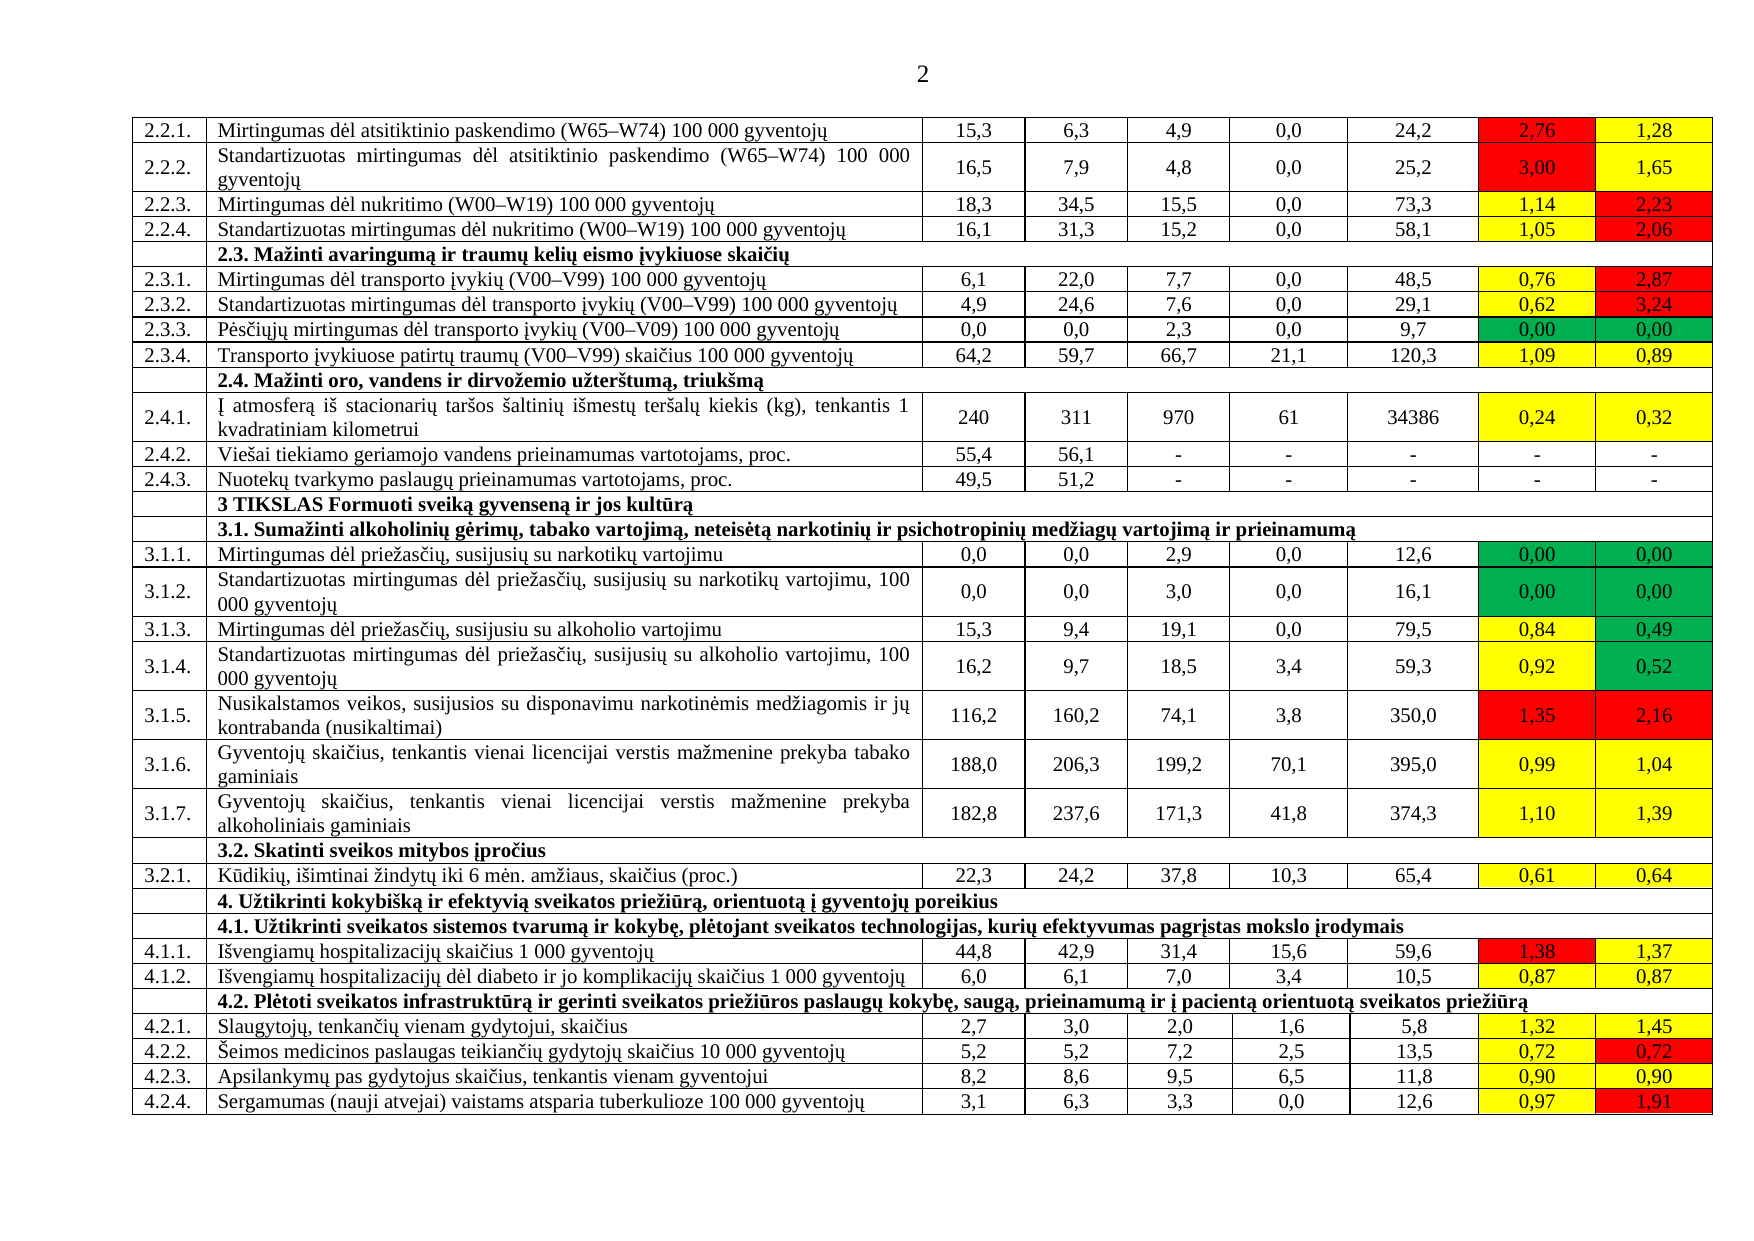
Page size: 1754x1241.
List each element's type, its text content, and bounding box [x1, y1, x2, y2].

table_cell 7,7 [1128, 267, 1229, 291]
table_cell 51,2 [1026, 467, 1127, 491]
table_cell 2.3.2. [133, 292, 206, 316]
table_cell 3.1.2. [133, 568, 206, 616]
table_cell 0,90 [1479, 1064, 1595, 1088]
table_cell Gyventojų skaičius, tenkantis vienai licencijai verstis mažmenine prekyba tabako gaminiais [207, 740, 922, 788]
table_cell [133, 492, 206, 516]
table_cell Apsilankymų pas gydytojus skaičius, tenkantis vienam gyventojui [207, 1064, 922, 1088]
table_cell 3,3 [1128, 1089, 1232, 1113]
table_cell 1,35 [1479, 691, 1595, 739]
table_cell 3.1.5. [133, 691, 206, 739]
table_cell - [1230, 442, 1347, 466]
table_cell Į atmosferą iš stacionarių taršos šaltinių išmestų teršalų kiekis (kg), tenkantis 1 kvadratiniam kilometrui [207, 393, 922, 441]
table_cell 5,2 [1026, 1039, 1127, 1063]
table_cell 4,8 [1128, 143, 1229, 191]
table_cell 2,9 [1128, 542, 1229, 566]
table_cell 16,1 [923, 217, 1024, 241]
table_cell 61 [1230, 393, 1347, 441]
table_cell 12,6 [1351, 1089, 1478, 1113]
table_cell 34,5 [1026, 192, 1127, 216]
table_cell [133, 517, 206, 541]
table_cell [133, 889, 206, 913]
table_cell 44,8 [923, 939, 1024, 963]
table_cell 0,0 [923, 568, 1024, 616]
table_cell 7,0 [1128, 964, 1229, 988]
table_cell 0,64 [1596, 864, 1712, 887]
table_cell 3.1.1. [133, 542, 206, 566]
table_cell 374,3 [1348, 789, 1478, 837]
table_cell Išvengiamų hospitalizacijų dėl diabeto ir jo komplikacijų skaičius 1 000 gyventojų [207, 964, 922, 988]
table_cell [133, 838, 206, 862]
table_cell 0,0 [1233, 1089, 1349, 1113]
table_cell 3.1.7. [133, 789, 206, 837]
table_cell 59,6 [1348, 939, 1478, 963]
table_cell 11,8 [1351, 1064, 1478, 1088]
table_cell 15,3 [923, 118, 1024, 142]
table_cell 9,5 [1128, 1064, 1232, 1088]
table_cell 49,5 [923, 467, 1024, 491]
table_cell [133, 368, 206, 392]
table_cell 311 [1026, 393, 1127, 441]
table_cell 16,2 [923, 642, 1024, 690]
table_cell 66,7 [1128, 343, 1229, 367]
table_cell 1,38 [1479, 939, 1595, 963]
table_cell 2,23 [1596, 192, 1712, 216]
table_cell 22,0 [1026, 267, 1127, 291]
table_cell 41,8 [1230, 789, 1347, 837]
table_cell 0,49 [1596, 617, 1712, 641]
table_cell 3.2.1. [133, 864, 206, 887]
table_cell 31,4 [1128, 939, 1229, 963]
table_cell 0,00 [1596, 542, 1712, 566]
table_cell 2.4. Mažinti oro, vandens ir dirvožemio užterštumą, triukšmą [207, 368, 1712, 392]
table_cell 2.2.3. [133, 192, 206, 216]
table_cell Standartizuotas mirtingumas dėl atsitiktinio paskendimo (W65–W74) 100 000 gyventojų [207, 143, 922, 191]
table_cell 0,0 [1230, 118, 1347, 142]
table_cell 4.1.2. [133, 964, 206, 988]
table_cell 3.1.3. [133, 617, 206, 641]
table_cell Standartizuotas mirtingumas dėl priežasčių, susijusių su alkoholio vartojimu, 100 000 gyventojų [207, 642, 922, 690]
table_cell Standartizuotas mirtingumas dėl transporto įvykių (V00–V99) 100 000 gyventojų [207, 292, 922, 316]
table_cell 2,16 [1596, 691, 1712, 739]
table_cell 0,84 [1479, 617, 1595, 641]
table_cell 56,1 [1026, 442, 1127, 466]
table_cell [133, 242, 206, 266]
table_cell Mirtingumas dėl atsitiktinio paskendimo (W65–W74) 100 000 gyventojų [207, 118, 922, 142]
table_cell 3,00 [1479, 143, 1595, 191]
table_cell 0,00 [1596, 568, 1712, 616]
table_cell 13,5 [1351, 1039, 1478, 1063]
table_cell 58,1 [1348, 217, 1478, 241]
table_cell 4.1. Užtikrinti sveikatos sistemos tvarumą ir kokybę, plėtojant sveikatos technologijas, kurių efektyvumas pagrįstas mokslo įrodymais [207, 914, 1712, 938]
table_cell 2,5 [1233, 1039, 1349, 1063]
table_cell 16,1 [1348, 568, 1478, 616]
table_cell 4.2.1. [133, 1014, 206, 1038]
table_cell 29,1 [1348, 292, 1478, 316]
table_cell 0,0 [923, 318, 1024, 341]
table_cell 0,90 [1596, 1064, 1712, 1088]
table_cell 2.4.1. [133, 393, 206, 441]
table_cell Sergamumas (nauji atvejai) vaistams atsparia tuberkulioze 100 000 gyventojų [207, 1089, 922, 1113]
table_cell 0,61 [1479, 864, 1595, 887]
table_cell Transporto įvykiuose patirtų traumų (V00–V99) skaičius 100 000 gyventojų [207, 343, 922, 367]
table_cell 0,0 [1230, 217, 1347, 241]
table_cell [133, 989, 206, 1013]
table_cell Viešai tiekiamo geriamojo vandens prieinamumas vartotojams, proc. [207, 442, 922, 466]
table_cell 2,87 [1596, 267, 1712, 291]
table_cell Pėsčiųjų mirtingumas dėl transporto įvykių (V00–V09) 100 000 gyventojų [207, 318, 922, 341]
table_cell 8,6 [1026, 1064, 1127, 1088]
table_cell 0,0 [1230, 318, 1347, 341]
table_cell 0,32 [1596, 393, 1712, 441]
table_cell 74,1 [1128, 691, 1229, 739]
table_cell 0,0 [1026, 542, 1127, 566]
table_cell 2.4.2. [133, 442, 206, 466]
table_cell 24,2 [1026, 864, 1127, 887]
table_cell Mirtingumas dėl priežasčių, susijusių su narkotikų vartojimu [207, 542, 922, 566]
table_cell - [1128, 467, 1229, 491]
table_cell 4,9 [1128, 118, 1229, 142]
table_cell 18,3 [923, 192, 1024, 216]
table_cell 0,87 [1596, 964, 1712, 988]
table_cell 0,0 [1230, 617, 1347, 641]
table_cell 0,0 [1230, 192, 1347, 216]
table_cell 6,1 [923, 267, 1024, 291]
table_cell [133, 914, 206, 938]
table_cell 1,14 [1479, 192, 1595, 216]
table_cell 55,4 [923, 442, 1024, 466]
table_cell 2.3.1. [133, 267, 206, 291]
table_cell 0,99 [1479, 740, 1595, 788]
table_cell 42,9 [1026, 939, 1127, 963]
table_cell 0,0 [1026, 568, 1127, 616]
table_cell 0,0 [1230, 267, 1347, 291]
table_cell 116,2 [923, 691, 1024, 739]
table_cell 0,97 [1479, 1089, 1595, 1113]
table_cell Kūdikių, išimtinai žindytų iki 6 mėn. amžiaus, skaičius (proc.) [207, 864, 922, 887]
table_cell 25,2 [1348, 143, 1478, 191]
table_cell - [1348, 442, 1478, 466]
table_cell 0,00 [1479, 568, 1595, 616]
table_cell 395,0 [1348, 740, 1478, 788]
table_cell 120,3 [1348, 343, 1478, 367]
table_cell Standartizuotas mirtingumas dėl priežasčių, susijusių su narkotikų vartojimu, 100 000 gyventojų [207, 568, 922, 616]
table_cell 3,24 [1596, 292, 1712, 316]
table_cell Mirtingumas dėl priežasčių, susijusiu su alkoholio vartojimu [207, 617, 922, 641]
table_cell 0,00 [1479, 542, 1595, 566]
table_cell 188,0 [923, 740, 1024, 788]
table_cell Slaugytojų, tenkančių vienam gydytojui, skaičius [207, 1014, 922, 1038]
table_cell 0,0 [1230, 542, 1347, 566]
table_cell 5,2 [923, 1039, 1024, 1063]
table_cell 5,8 [1351, 1014, 1478, 1038]
table_cell 18,5 [1128, 642, 1229, 690]
table_cell 10,3 [1230, 864, 1347, 887]
table_cell 2,3 [1128, 318, 1229, 341]
table_cell 3,8 [1230, 691, 1347, 739]
table_cell 3,1 [923, 1089, 1024, 1113]
table_cell 2,06 [1596, 217, 1712, 241]
table_cell - [1596, 442, 1712, 466]
table_cell 0,0 [923, 542, 1024, 566]
table_cell 2.2.2. [133, 143, 206, 191]
table_cell 59,7 [1026, 343, 1127, 367]
table_cell 4.2.2. [133, 1039, 206, 1063]
table_cell 4.2.3. [133, 1064, 206, 1088]
table_cell Gyventojų skaičius, tenkantis vienai licencijai verstis mažmenine prekyba alkoholiniais gaminiais [207, 789, 922, 837]
table_cell 0,72 [1479, 1039, 1595, 1063]
table_cell 0,72 [1596, 1039, 1712, 1063]
table_cell 0,0 [1026, 318, 1127, 341]
table_cell 350,0 [1348, 691, 1478, 739]
table_cell - [1348, 467, 1478, 491]
table_cell 70,1 [1230, 740, 1347, 788]
table_cell 206,3 [1026, 740, 1127, 788]
table_cell 199,2 [1128, 740, 1229, 788]
table_cell 2.3. Mažinti avaringumą ir traumų kelių eismo įvykiuose skaičių [207, 242, 1712, 266]
table_cell 3 TIKSLAS Formuoti sveiką gyvenseną ir jos kultūrą [207, 492, 1712, 516]
table_cell 0,76 [1479, 267, 1595, 291]
table_cell 0,92 [1479, 642, 1595, 690]
table_cell 65,4 [1348, 864, 1478, 887]
table_cell - [1128, 442, 1229, 466]
table_cell 73,3 [1348, 192, 1478, 216]
table_cell 6,5 [1233, 1064, 1349, 1088]
table_cell 237,6 [1026, 789, 1127, 837]
table_cell 2.2.1. [133, 118, 206, 142]
table_cell 3,4 [1230, 964, 1347, 988]
table_cell 2.3.3. [133, 318, 206, 341]
table_cell 4.2. Plėtoti sveikatos infrastruktūrą ir gerinti sveikatos priežiūros paslaugų kokybę, saugą, prieinamumą ir į pacientą orientuotą sveikatos priežiūrą [207, 989, 1712, 1013]
table_cell 0,24 [1479, 393, 1595, 441]
table_cell 15,5 [1128, 192, 1229, 216]
table_cell 6,1 [1026, 964, 1127, 988]
table_cell Mirtingumas dėl transporto įvykių (V00–V99) 100 000 gyventojų [207, 267, 922, 291]
table_cell 240 [923, 393, 1024, 441]
table_cell 4. Užtikrinti kokybišką ir efektyvią sveikatos priežiūrą, orientuotą į gyventojų poreikius [207, 889, 1712, 913]
table_cell 15,3 [923, 617, 1024, 641]
table_cell 2,7 [923, 1014, 1024, 1038]
table_cell 64,2 [923, 343, 1024, 367]
table_cell Išvengiamų hospitalizacijų skaičius 1 000 gyventojų [207, 939, 922, 963]
table_cell 0,87 [1479, 964, 1595, 988]
table_cell 7,9 [1026, 143, 1127, 191]
table_cell 2.2.4. [133, 217, 206, 241]
table_cell 21,1 [1230, 343, 1347, 367]
table_cell 3,0 [1128, 568, 1229, 616]
table_cell 171,3 [1128, 789, 1229, 837]
table_cell 16,5 [923, 143, 1024, 191]
table_cell 3,4 [1230, 642, 1347, 690]
table_cell 4.2.4. [133, 1089, 206, 1113]
table_cell 15,6 [1230, 939, 1347, 963]
table_cell 4,9 [923, 292, 1024, 316]
table_cell 34386 [1348, 393, 1478, 441]
table_cell 24,6 [1026, 292, 1127, 316]
table_cell 22,3 [923, 864, 1024, 887]
table_cell 9,4 [1026, 617, 1127, 641]
table_cell 1,91 [1596, 1089, 1712, 1113]
table_cell 1,28 [1596, 118, 1712, 142]
table_cell 970 [1128, 393, 1229, 441]
table_cell Nusikalstamos veikos, susijusios su disponavimu narkotinėmis medžiagomis ir jų kontrabanda (nusikaltimai) [207, 691, 922, 739]
table_cell 31,3 [1026, 217, 1127, 241]
table_cell 3.1.6. [133, 740, 206, 788]
table_cell 6,3 [1026, 118, 1127, 142]
table_cell 1,10 [1479, 789, 1595, 837]
table_cell 2.3.4. [133, 343, 206, 367]
table_cell - [1596, 467, 1712, 491]
table_cell 2,76 [1479, 118, 1595, 142]
table_cell 19,1 [1128, 617, 1229, 641]
table_cell 3.1. Sumažinti alkoholinių gėrimų, tabako vartojimą, neteisėtą narkotinių ir psichotropinių medžiagų vartojimą ir prieinamumą [207, 517, 1712, 541]
table_cell 6,0 [923, 964, 1024, 988]
table_cell - [1230, 467, 1347, 491]
table_cell Mirtingumas dėl nukritimo (W00–W19) 100 000 gyventojų [207, 192, 922, 216]
table_cell 1,37 [1596, 939, 1712, 963]
table_cell 8,2 [923, 1064, 1024, 1088]
table_cell 1,39 [1596, 789, 1712, 837]
table_cell 15,2 [1128, 217, 1229, 241]
table_cell 48,5 [1348, 267, 1478, 291]
table_cell 12,6 [1348, 542, 1478, 566]
table_cell 37,8 [1128, 864, 1229, 887]
table_cell Standartizuotas mirtingumas dėl nukritimo (W00–W19) 100 000 gyventojų [207, 217, 922, 241]
table_cell 1,45 [1596, 1014, 1712, 1038]
table_cell 7,2 [1128, 1039, 1232, 1063]
table_cell Šeimos medicinos paslaugas teikiančių gydytojų skaičius 10 000 gyventojų [207, 1039, 922, 1063]
table_cell 1,32 [1479, 1014, 1595, 1038]
table_cell 1,05 [1479, 217, 1595, 241]
table_cell 24,2 [1348, 118, 1478, 142]
table_cell 7,6 [1128, 292, 1229, 316]
table_cell 0,00 [1479, 318, 1595, 341]
table_cell 4.1.1. [133, 939, 206, 963]
table_cell 2,0 [1128, 1014, 1232, 1038]
table_cell 9,7 [1026, 642, 1127, 690]
table_cell 1,65 [1596, 143, 1712, 191]
table_cell 0,52 [1596, 642, 1712, 690]
table_cell - [1479, 467, 1595, 491]
table_cell 160,2 [1026, 691, 1127, 739]
table_cell - [1479, 442, 1595, 466]
table_cell 9,7 [1348, 318, 1478, 341]
table_cell 3.1.4. [133, 642, 206, 690]
table_cell 0,89 [1596, 343, 1712, 367]
table_cell 79,5 [1348, 617, 1478, 641]
table_cell Nuotekų tvarkymo paslaugų prieinamumas vartotojams, proc. [207, 467, 922, 491]
table_cell 59,3 [1348, 642, 1478, 690]
table_cell 1,6 [1233, 1014, 1349, 1038]
table_cell 6,3 [1026, 1089, 1127, 1113]
table_cell 0,0 [1230, 143, 1347, 191]
table_cell 0,0 [1230, 568, 1347, 616]
table_cell 0,62 [1479, 292, 1595, 316]
table_cell 182,8 [923, 789, 1024, 837]
table_cell 2.4.3. [133, 467, 206, 491]
table_cell 3.2. Skatinti sveikos mitybos įpročius [207, 838, 1712, 862]
table_cell 0,00 [1596, 318, 1712, 341]
table_cell 1,04 [1596, 740, 1712, 788]
table_cell 10,5 [1348, 964, 1478, 988]
table_cell 0,0 [1230, 292, 1347, 316]
table_cell 1,09 [1479, 343, 1595, 367]
table_cell 3,0 [1026, 1014, 1127, 1038]
